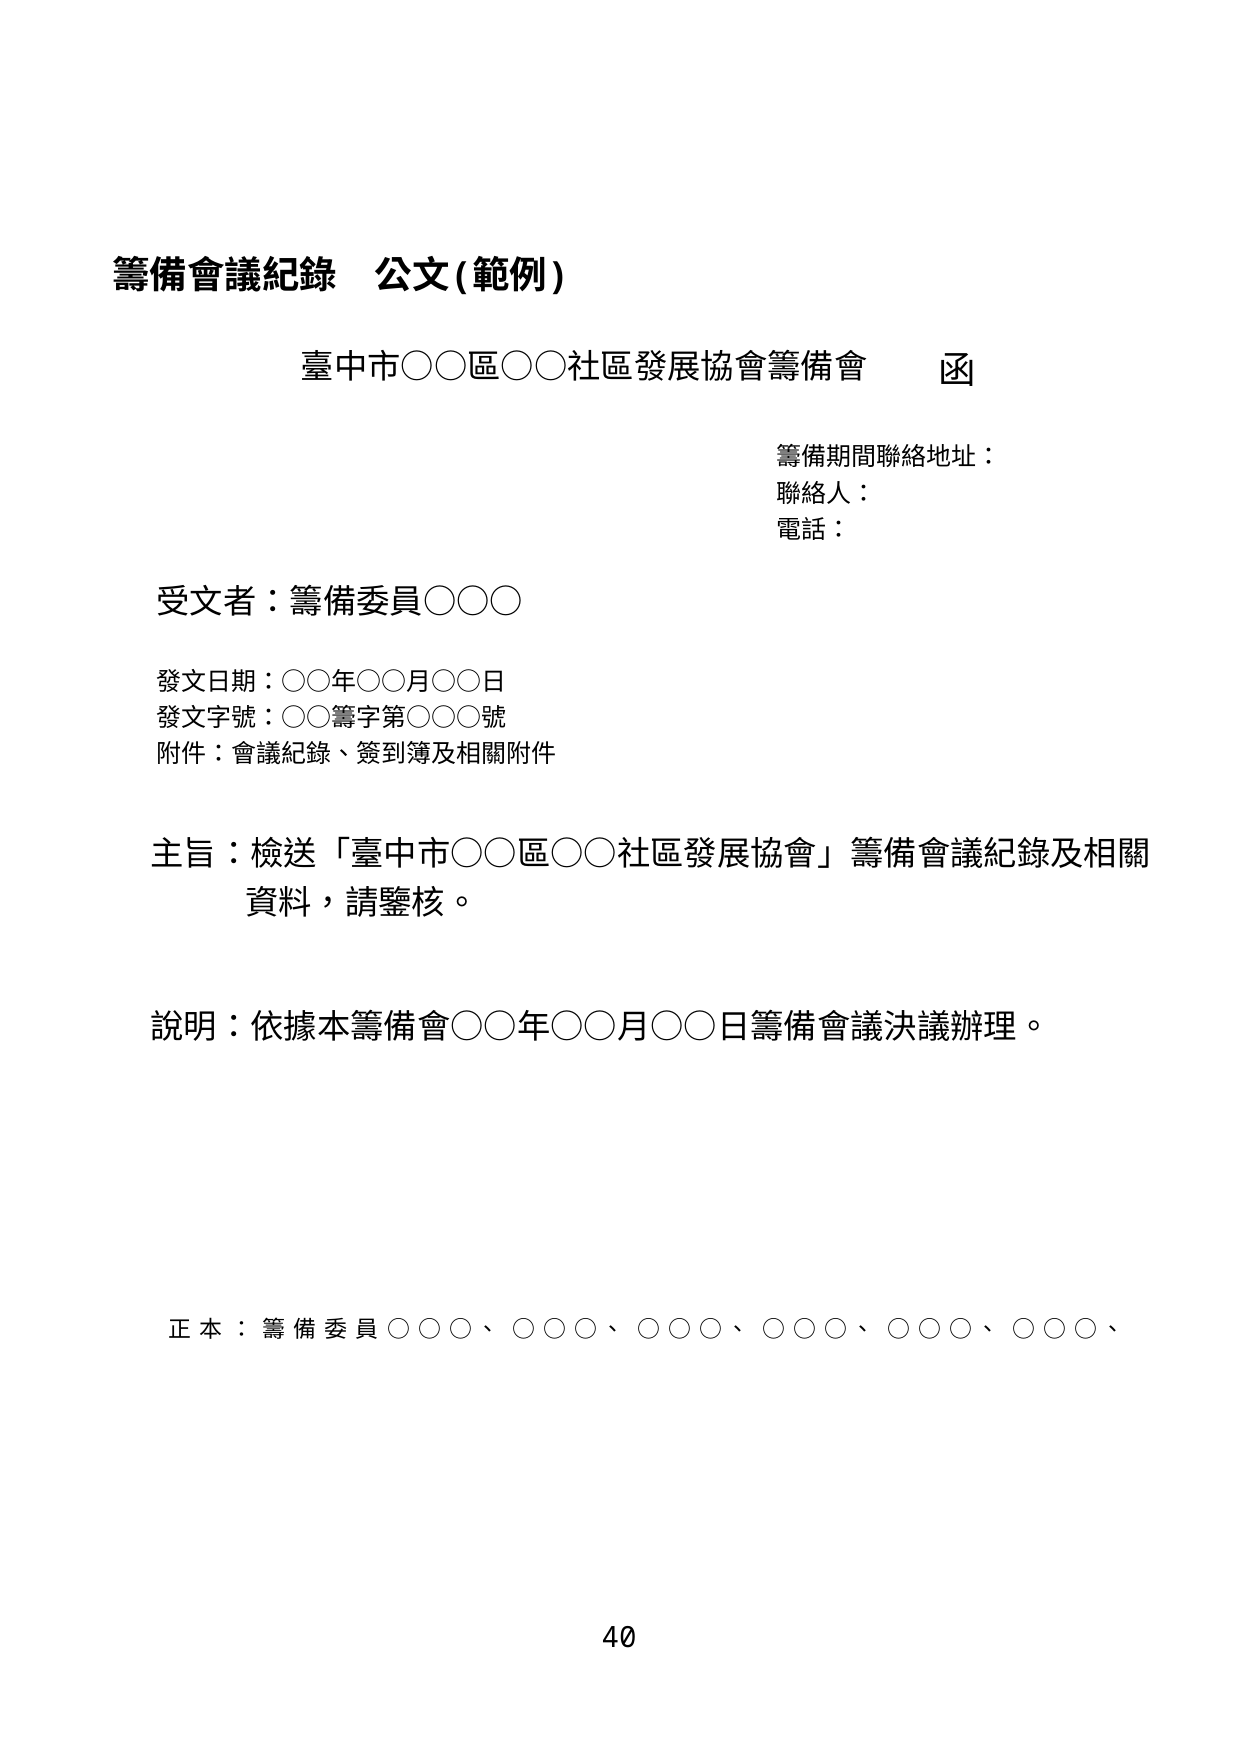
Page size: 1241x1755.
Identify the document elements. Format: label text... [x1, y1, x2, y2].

text 籌備期間聯絡地址： [776, 437, 1120, 473]
text 受文者：籌備委員○○○ [156, 574, 1120, 623]
text 發文字號：○○籌字第○○○號 [156, 697, 1120, 733]
text 聯絡人： [776, 473, 1120, 509]
text 臺中市○○區○○社區發展協會籌備會 函 [156, 339, 1120, 394]
text 發文日期：○○年○○月○○日 [156, 661, 1120, 697]
text 附件：會議紀錄、簽到簿及相關附件 [156, 733, 1120, 770]
text 正本：籌備委員○○○、○○○、○○○、○○○、○○○、○○○、○○○ [156, 1286, 1120, 1348]
text 主旨：檢送「臺中市○○區○○社區發展協會」籌備會議紀錄及相關資料，請鑒核。 [150, 827, 1176, 924]
text 電話： [776, 509, 1120, 546]
text 說明：依據本籌備會○○年○○月○○日籌備會議決議辦理。 [150, 1000, 1176, 1048]
text 籌備會議紀錄 公文(範例) [112, 245, 1164, 300]
